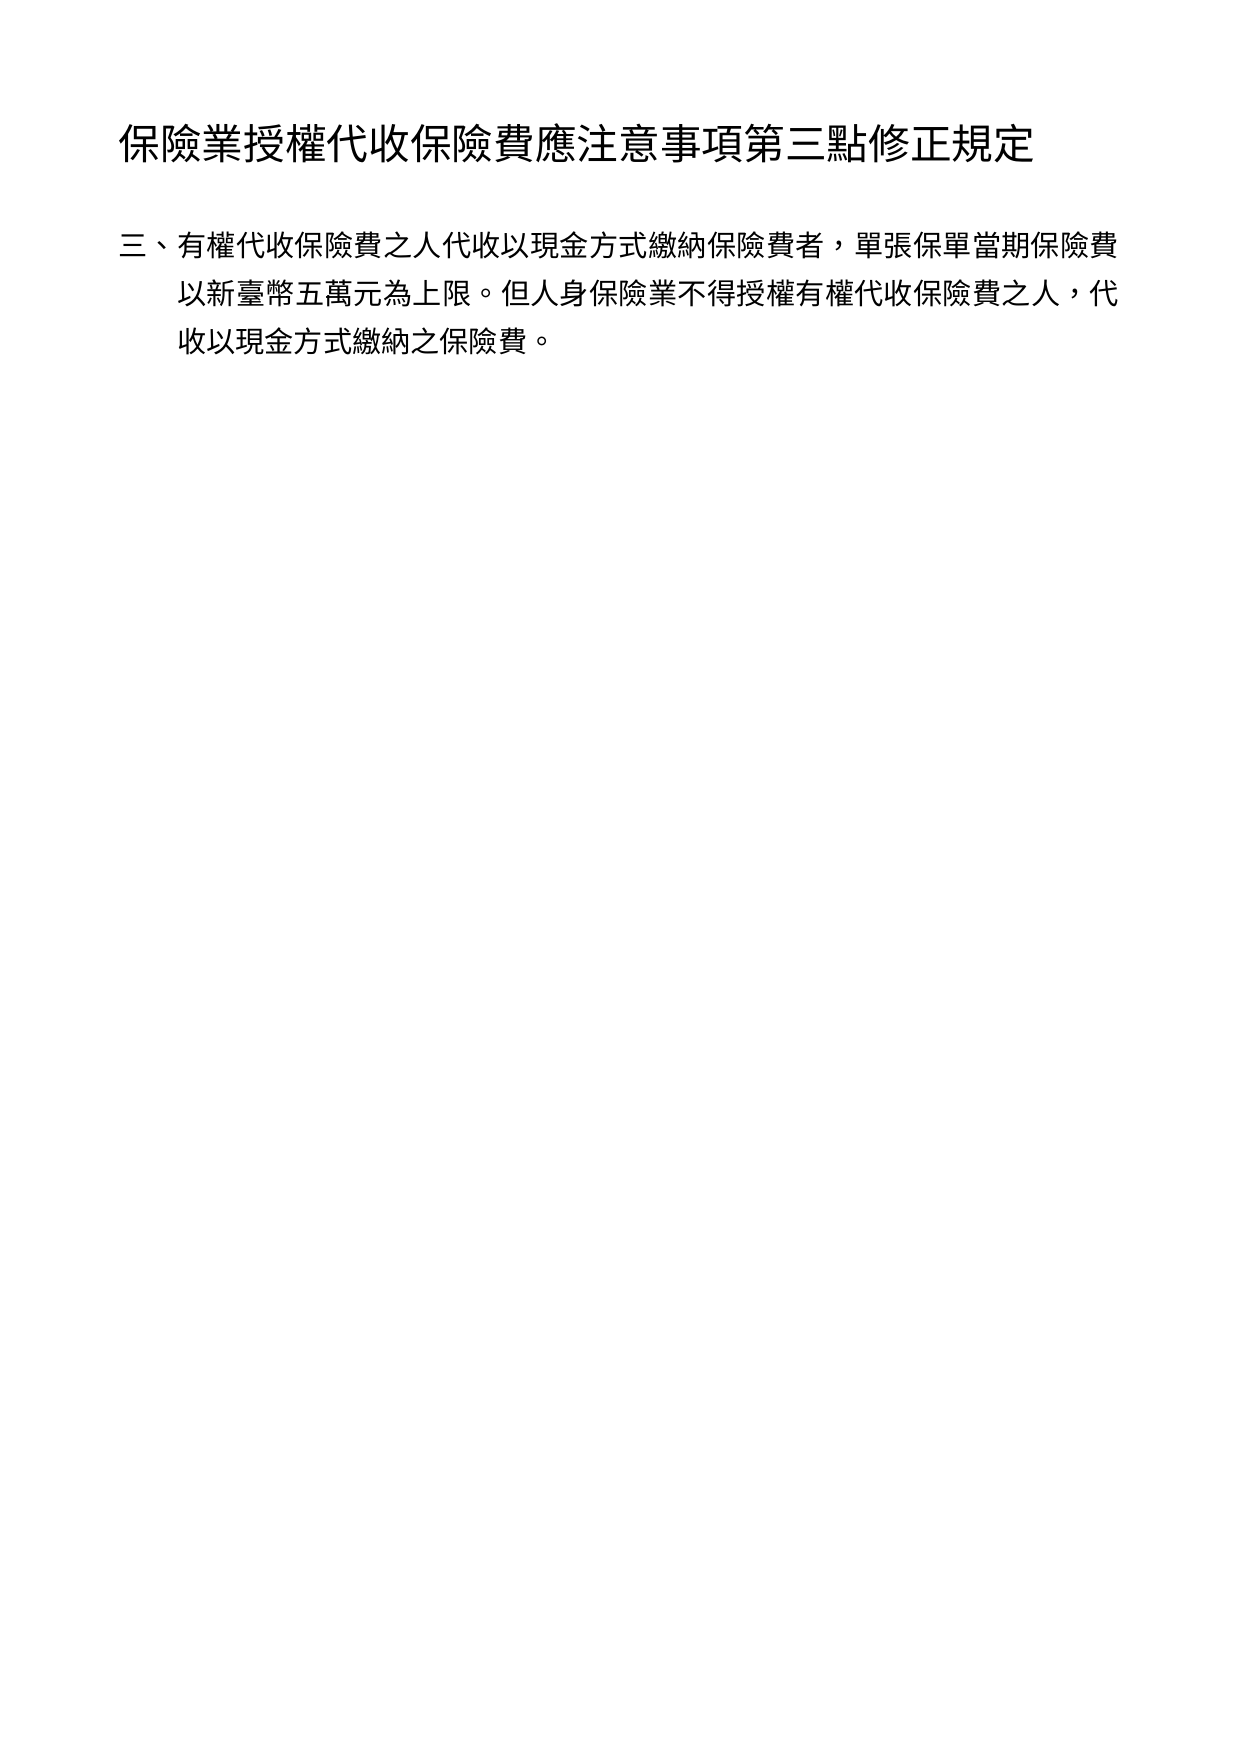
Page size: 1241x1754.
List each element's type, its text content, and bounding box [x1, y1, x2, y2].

text 三、有權代收保險費之人代收以現金方式繳納保險費者，單張保單當期保險費以新臺幣五萬元為上限。但人身保險業不得授權有權代收保險費之人，代收以現金方式繳納之保險費。 [118, 218, 1122, 362]
text 保險業授權代收保險費應注意事項第三點修正規定 [118, 118, 1122, 170]
